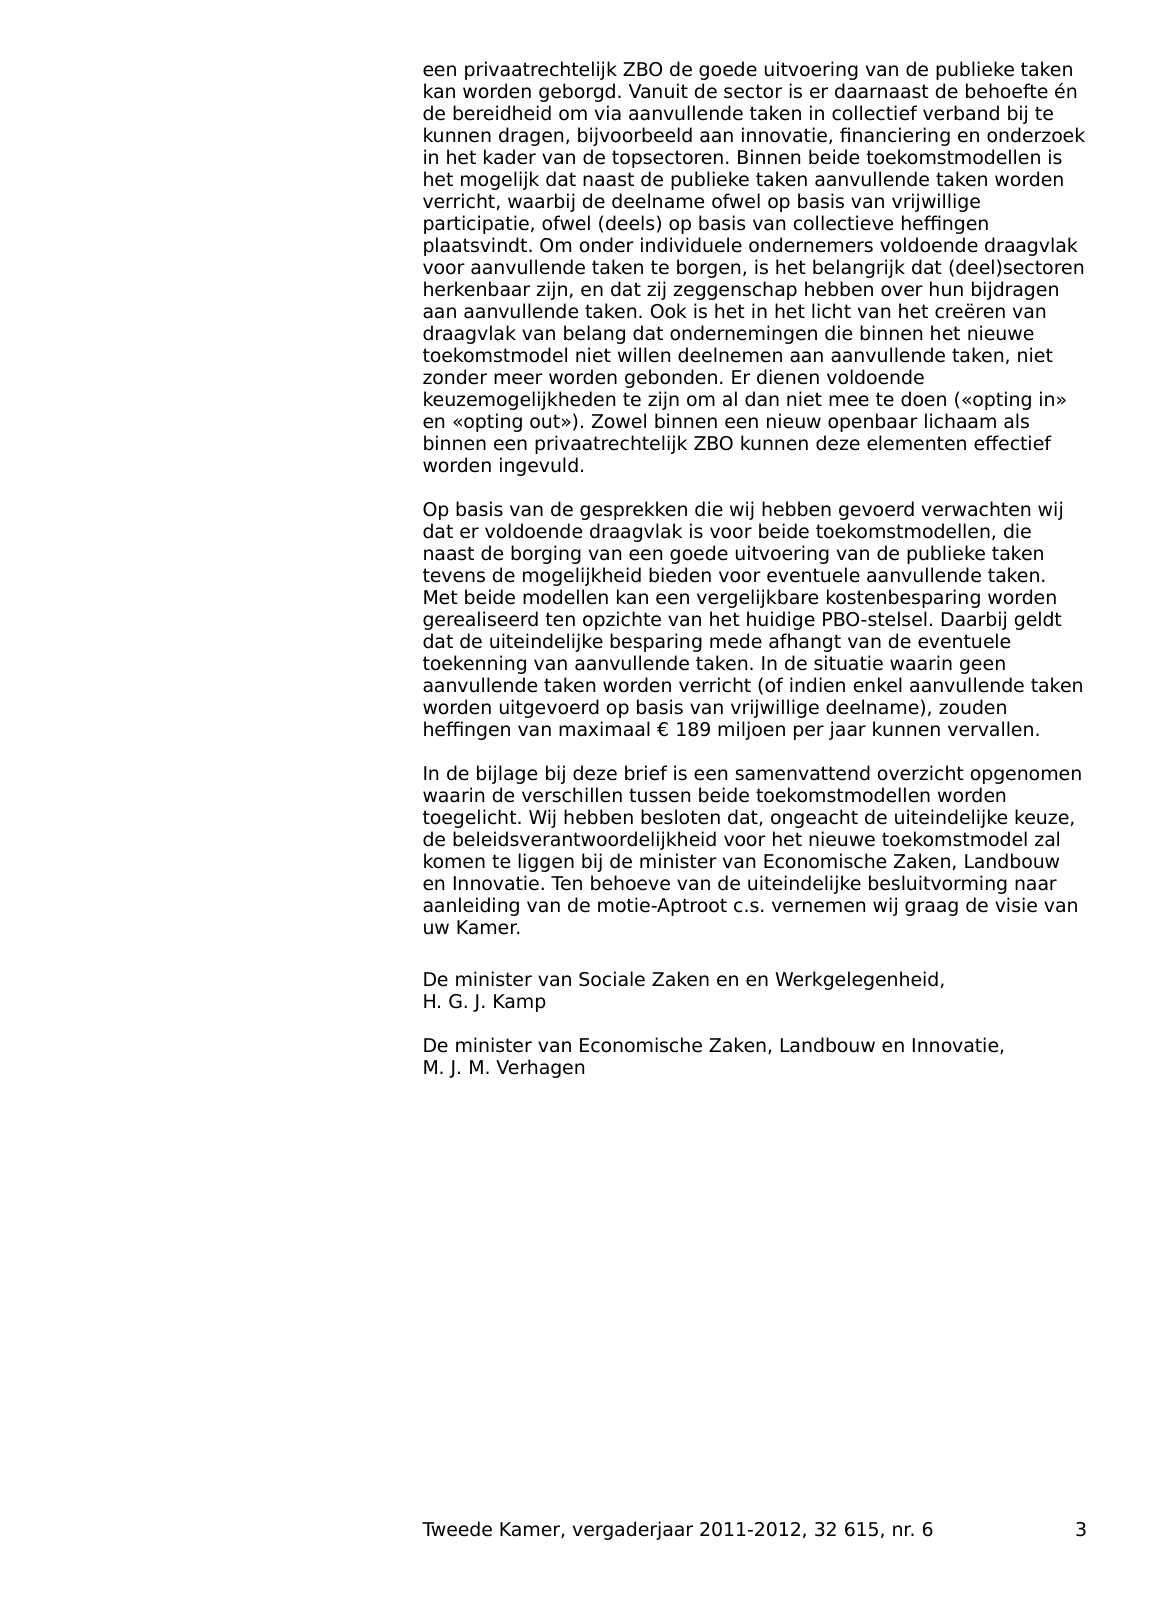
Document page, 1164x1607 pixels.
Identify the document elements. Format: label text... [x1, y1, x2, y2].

text De minister van Sociale Zaken en en Werkgelegenheid, H. G. J. Kamp [422, 969, 1087, 1013]
text Op basis van de gesprekken die wij hebben gevoerd verwachten wij dat er voldoende draagvlak is voor beide toekomstmodellen, die naast de borging van een goede uitvoering van de publieke taken tevens de mogelijkheid bieden voor eventuele aanvullende taken. Met beide modellen kan een vergelijkbare kostenbesparing worden gerealiseerd ten opzichte van het huidige PBO-stelsel. Daarbij geldt dat de uiteindelijke besparing mede afhangt van de eventuele toekenning van aanvullende taken. In de situatie waarin geen aanvullende taken worden verricht (of indien enkel aanvullende taken worden uitgevoerd op basis van vrijwillige deelname), zouden heffingen van maximaal € 189 miljoen per jaar kunnen vervallen. [422, 499, 1087, 741]
text een privaatrechtelijk ZBO de goede uitvoering van de publieke taken kan worden geborgd. Vanuit de sector is er daarnaast de behoefte én de bereidheid om via aanvullende taken in collectief verband bij te kunnen dragen, bijvoorbeeld aan innovatie, financiering en onderzoek in het kader van de topsectoren. Binnen beide toekomstmodellen is het mogelijk dat naast de publieke taken aanvullende taken worden verricht, waarbij de deelname ofwel op basis van vrijwillige participatie, ofwel (deels) op basis van collectieve heffingen plaatsvindt. Om onder individuele ondernemers voldoende draagvlak voor aanvullende taken te borgen, is het belangrijk dat (deel)sectoren herkenbaar zijn, en dat zij zeggenschap hebben over hun bijdragen aan aanvullende taken. Ook is het in het licht van het creëren van draagvlak van belang dat ondernemingen die binnen het nieuwe toekomstmodel niet willen deelnemen aan aanvullende taken, niet zonder meer worden gebonden. Er dienen voldoende keuzemogelijkheden te zijn om al dan niet mee te doen («opting in» en «opting out»). Zowel binnen een nieuw openbaar lichaam als binnen een privaatrechtelijk ZBO kunnen deze elementen effectief worden ingevuld. [422, 59, 1087, 477]
text De minister van Economische Zaken, Landbouw en Innovatie, M. J. M. Verhagen [422, 1035, 1087, 1079]
text In de bijlage bij deze brief is een samenvattend overzicht opgenomen waarin de verschillen tussen beide toekomstmodellen worden toegelicht. Wij hebben besloten dat, ongeacht de uiteindelijke keuze, de beleidsverantwoordelijkheid voor het nieuwe toekomstmodel zal komen te liggen bij de minister van Economische Zaken, Landbouw en Innovatie. Ten behoeve van de uiteindelijke besluitvorming naar aanleiding van de motie-Aptroot c.s. vernemen wij graag de visie van uw Kamer. [422, 763, 1087, 939]
